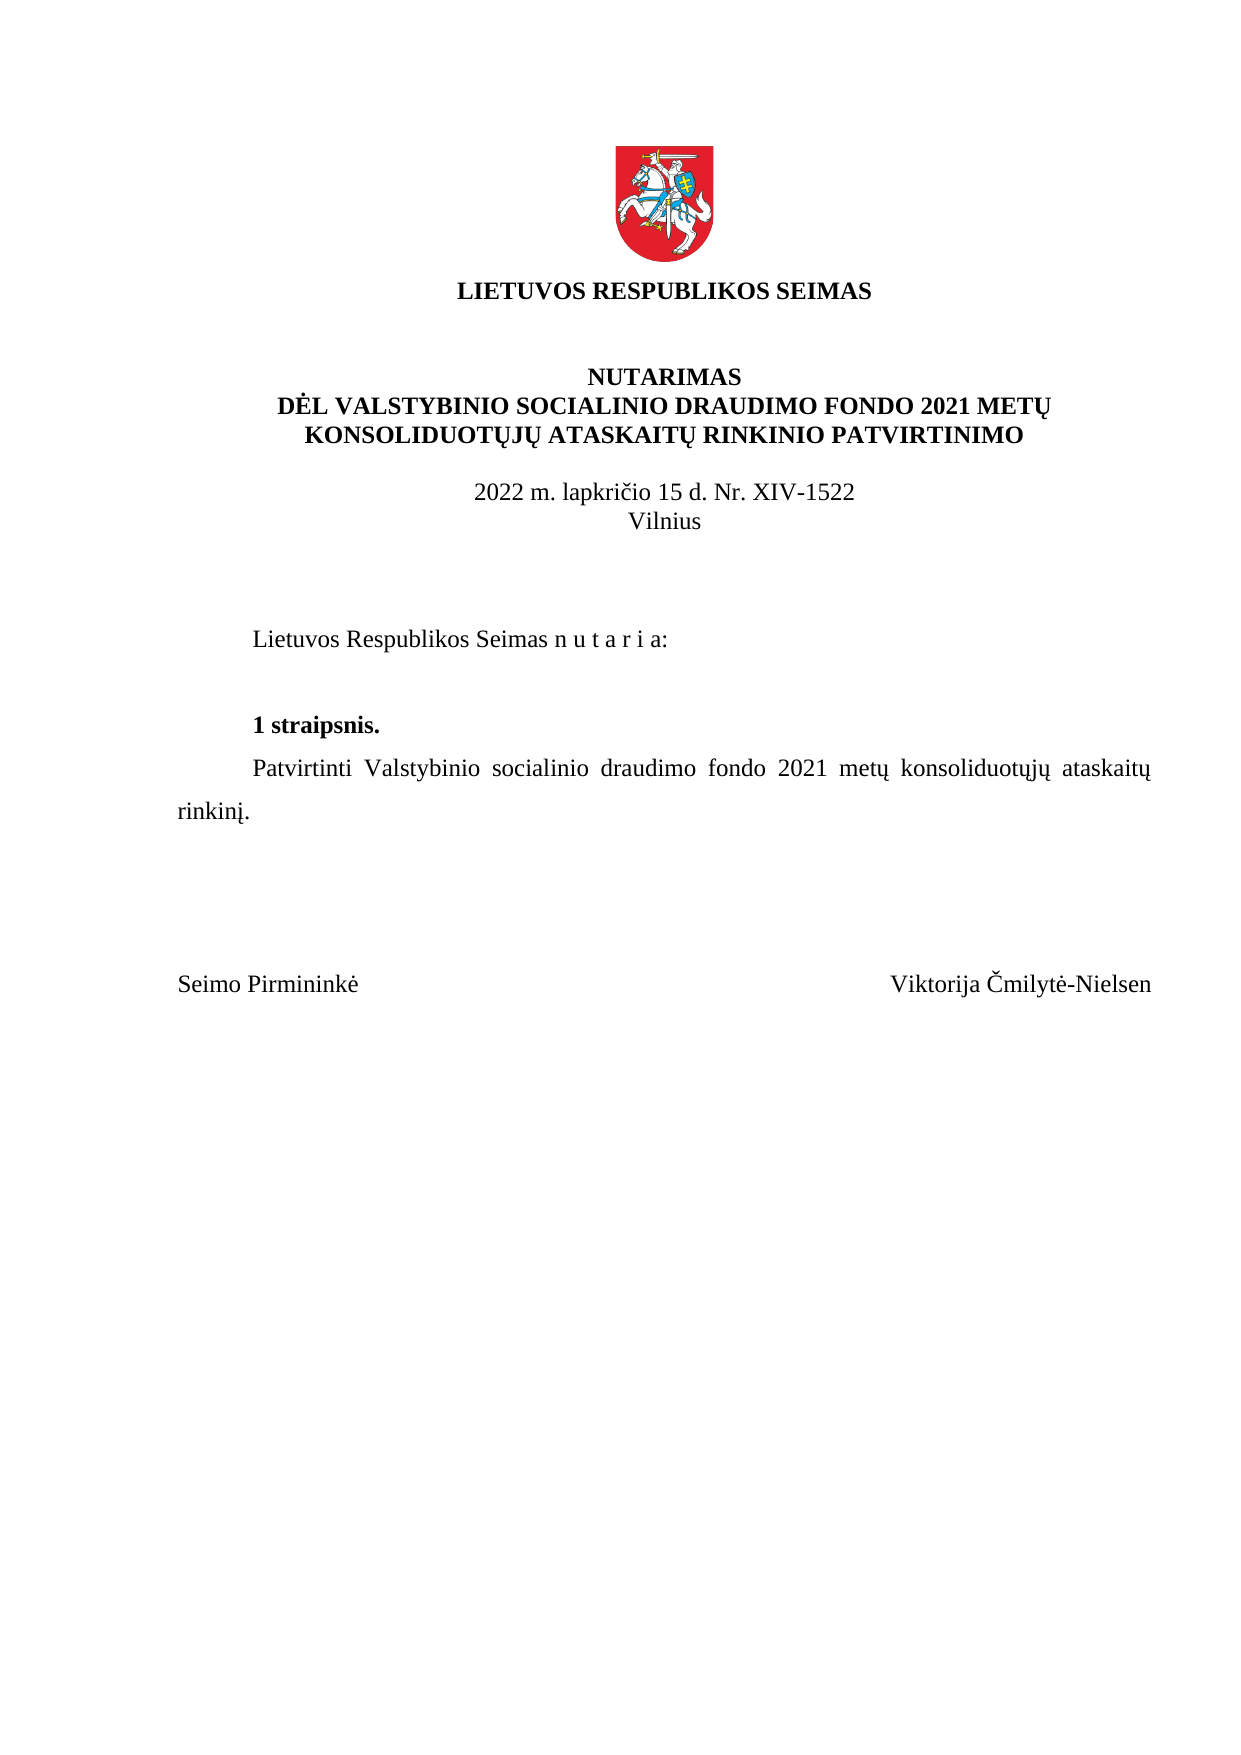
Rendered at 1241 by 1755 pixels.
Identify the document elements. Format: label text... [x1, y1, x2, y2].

text 2022 m. lapkričio 15 d. Nr. XIV-1522 [177, 477, 1152, 506]
text DĖL VALSTYBINIO SOCIALINIO DRAUDIMO FONDO 2021 METŲ KONSOLIDUOTŲJŲ ATASKAITŲ RINKINIO PATVIRTINIMO [177, 391, 1152, 448]
text Seimo Pirmininkė Viktorija Čmilytė-Nielsen [177, 969, 1152, 998]
text Vilnius [177, 506, 1152, 535]
text LIETUVOS RESPUBLIKOS SEIMAS [177, 276, 1152, 305]
text 1 straipsnis. [177, 710, 1152, 739]
text NUTARIMAS [177, 362, 1152, 391]
text Patvirtinti Valstybinio socialinio draudimo fondo 2021 metų konsoliduotųjų ataskaitų rinkinį. [177, 753, 1152, 825]
text Lietuvos Respublikos Seimas nutaria: [177, 624, 1152, 653]
